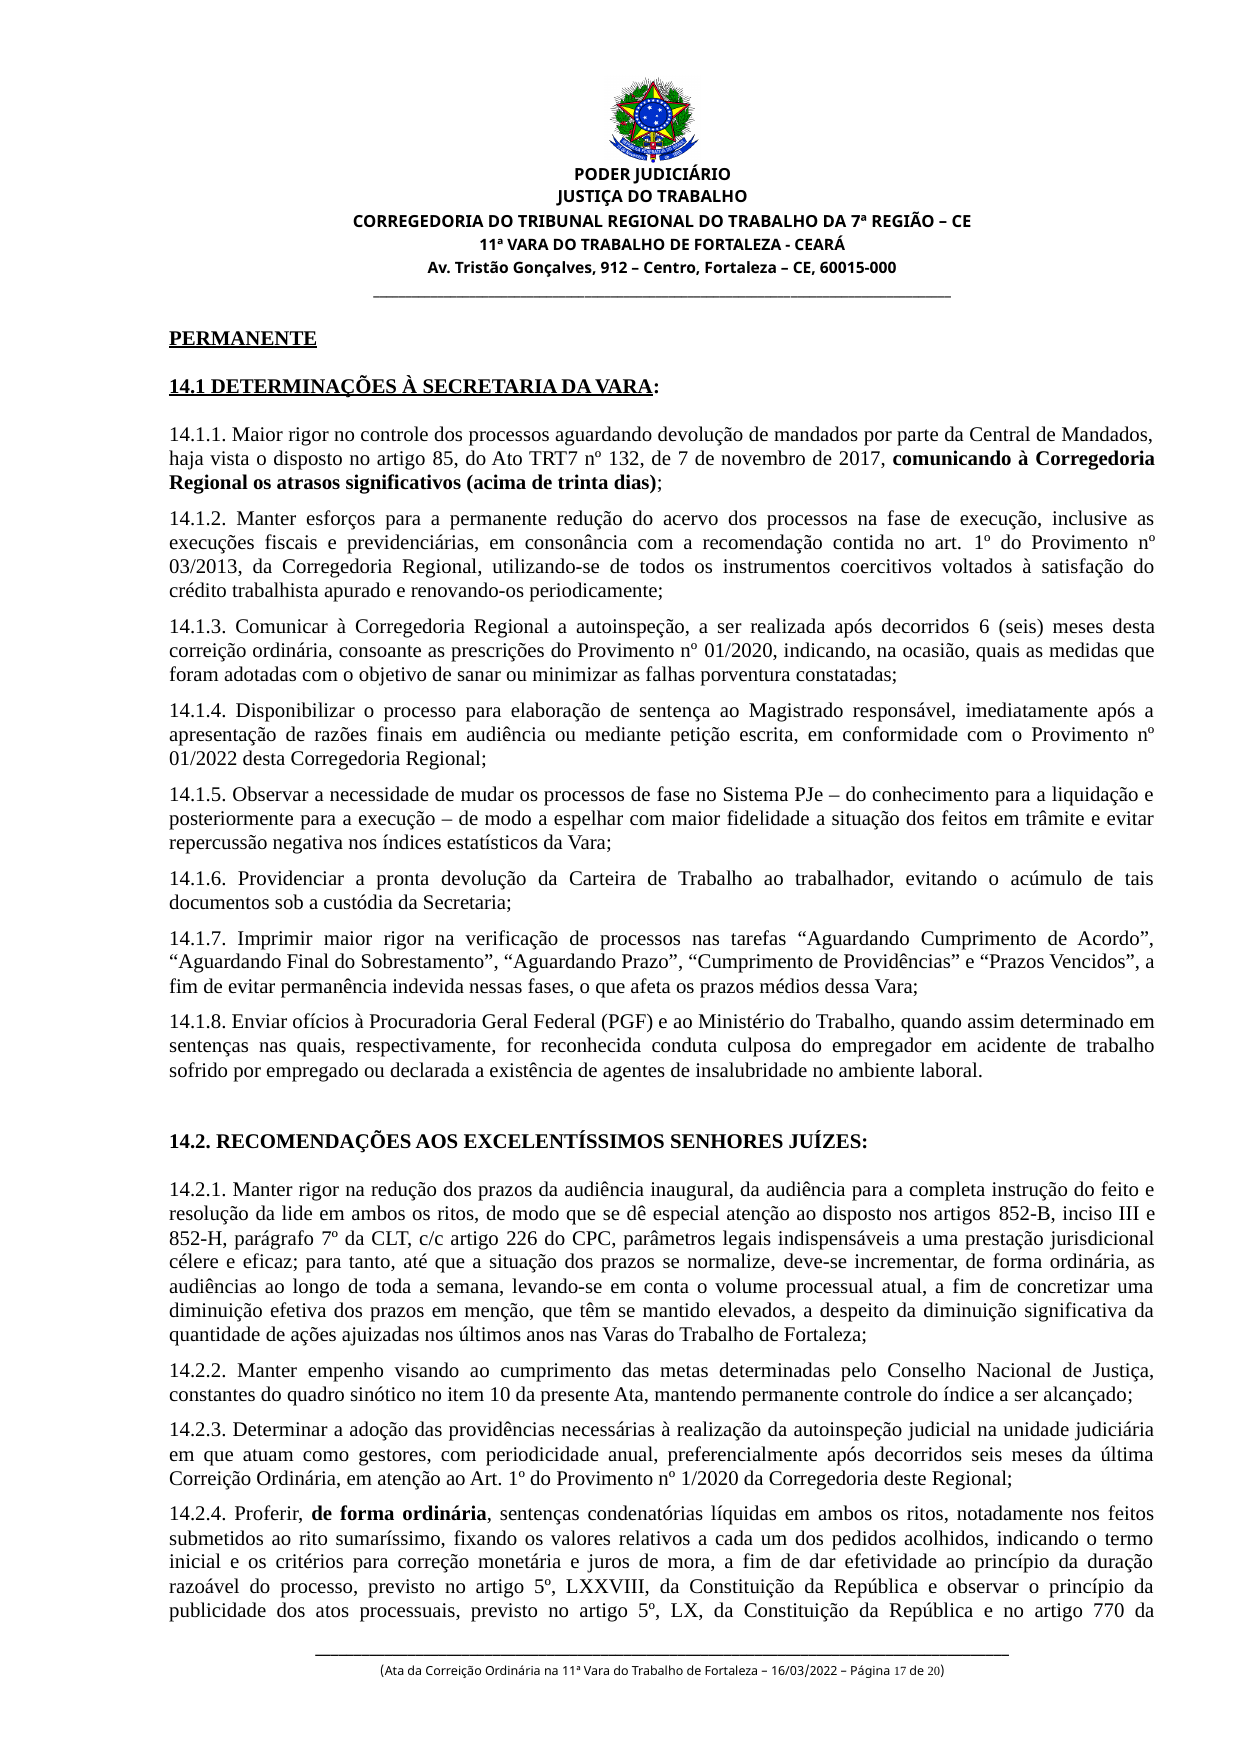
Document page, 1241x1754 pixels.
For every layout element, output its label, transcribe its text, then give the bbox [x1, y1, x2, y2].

text 14.1.7. Imprimir maior rigor na verificação de processos nas tarefas “Aguardando Cumprimento de Acordo”, “Aguardando Final do Sobrestamento”, “Aguardando Prazo”, “Cumprimento de Providências” e “Prazos Vencidos”, a fim de evitar permanência indevida nessas fases, o que afeta os prazos médios dessa Vara; [169, 925, 1155, 998]
text 14.2.3. Determinar a adoção das providências necessárias à realização da autoinspeção judicial na unidade judiciária em que atuam como gestores, com periodicidade anual, preferencialmente após decorridos seis meses da última Correição Ordinária, em atenção ao Art. 1º do Provimento nº 1/2020 da Corregedoria deste Regional; [169, 1417, 1155, 1489]
text PERMANENTE [169, 325, 1155, 349]
text 14.1.1. Maior rigor no controle dos processos aguardando devolução de mandados por parte da Central de Mandados, haja vista o disposto no artigo 85, do Ato TRT7 nº 132, de 7 de novembro de 2017, comunicando à Corregedoria Regional os atrasos significativos (acima de trinta dias); [169, 422, 1155, 494]
text 14.1.2. Manter esforços para a permanente redução do acervo dos processos na fase de execução, inclusive as execuções fiscais e previdenciárias, em consonância com a recomendação contida no art. 1º do Provimento nº 03/2013, da Corregedoria Regional, utilizando-se de todos os instrumentos coercitivos voltados à satisfação do crédito trabalhista apurado e renovando-os periodicamente; [169, 506, 1155, 602]
text 14.2. RECOMENDAÇÕES AOS EXCELENTÍSSIMOS SENHORES JUÍZES: [169, 1129, 1155, 1153]
text 14.1.4. Disponibilizar o processo para elaboração de sentença ao Magistrado responsável, imediatamente após a apresentação de razões finais em audiência ou mediante petição escrita, em conformidade com o Provimento nº 01/2022 desta Corregedoria Regional; [169, 698, 1155, 770]
text 14.1 DETERMINAÇÕES À SECRETARIA DA VARA: [169, 373, 1155, 398]
text 14.1.8. Enviar ofícios à Procuradoria Geral Federal (PGF) e ao Ministério do Trabalho, quando assim determinado em sentenças nas quais, respectivamente, for reconhecida conduta culposa do empregador em acidente de trabalho sofrido por empregado ou declarada a existência de agentes de insalubridade no ambiente laboral. [169, 1009, 1155, 1082]
text 14.2.4. Proferir, de forma ordinária, sentenças condenatórias líquidas em ambos os ritos, notadamente nos feitos submetidos ao rito sumaríssimo, fixando os valores relativos a cada um dos pedidos acolhidos, indicando o termo inicial e os critérios para correção monetária e juros de mora, a fim de dar efetividade ao princípio da duração razoável do processo, previsto no artigo 5º, LXXVIII, da Constituição da República e observar o princípio da publicidade dos atos processuais, previsto no artigo 5º, LX, da Constituição da República e no artigo 770 da [169, 1501, 1155, 1622]
picture [604, 75, 700, 164]
text 14.1.3. Comunicar à Corregedoria Regional a autoinspeção, a ser realizada após decorridos 6 (seis) meses desta correição ordinária, consoante as prescrições do Provimento nº 01/2020, indicando, na ocasião, quais as medidas que foram adotadas com o objetivo de sanar ou minimizar as falhas porventura constatadas; [169, 614, 1155, 686]
text 14.2.2. Manter empenho visando ao cumprimento das metas determinadas pelo Conselho Nacional de Justiça, constantes do quadro sinótico no item 10 da presente Ata, mantendo permanente controle do índice a ser alcançado; [169, 1357, 1155, 1406]
text 14.2.1. Manter rigor na redução dos prazos da audiência inaugural, da audiência para a completa instrução do feito e resolução da lide em ambos os ritos, de modo que se dê especial atenção ao disposto nos artigos 852-B, inciso III e 852-H, parágrafo 7º da CLT, c/c artigo 226 do CPC, parâmetros legais indispensáveis a uma prestação jurisdicional célere e eficaz; para tanto, até que a situação dos prazos se normalize, deve-se incrementar, de forma ordinária, as audiências ao longo de toda a semana, levando-se em conta o volume processual atual, a fim de concretizar uma diminuição efetiva dos prazos em menção, que têm se mantido elevados, a despeito da diminuição significativa da quantidade de ações ajuizadas nos últimos anos nas Varas do Trabalho de Fortaleza; [169, 1177, 1155, 1346]
text 14.1.5. Observar a necessidade de mudar os processos de fase no Sistema PJe – do conhecimento para a liquidação e posteriormente para a execução – de modo a espelhar com maior fidelidade a situação dos feitos em trâmite e evitar repercussão negativa nos índices estatísticos da Vara; [169, 782, 1155, 854]
text 14.1.6. Providenciar a pronta devolução da Carteira de Trabalho ao trabalhador, evitando o acúmulo de tais documentos sob a custódia da Secretaria; [169, 866, 1155, 914]
